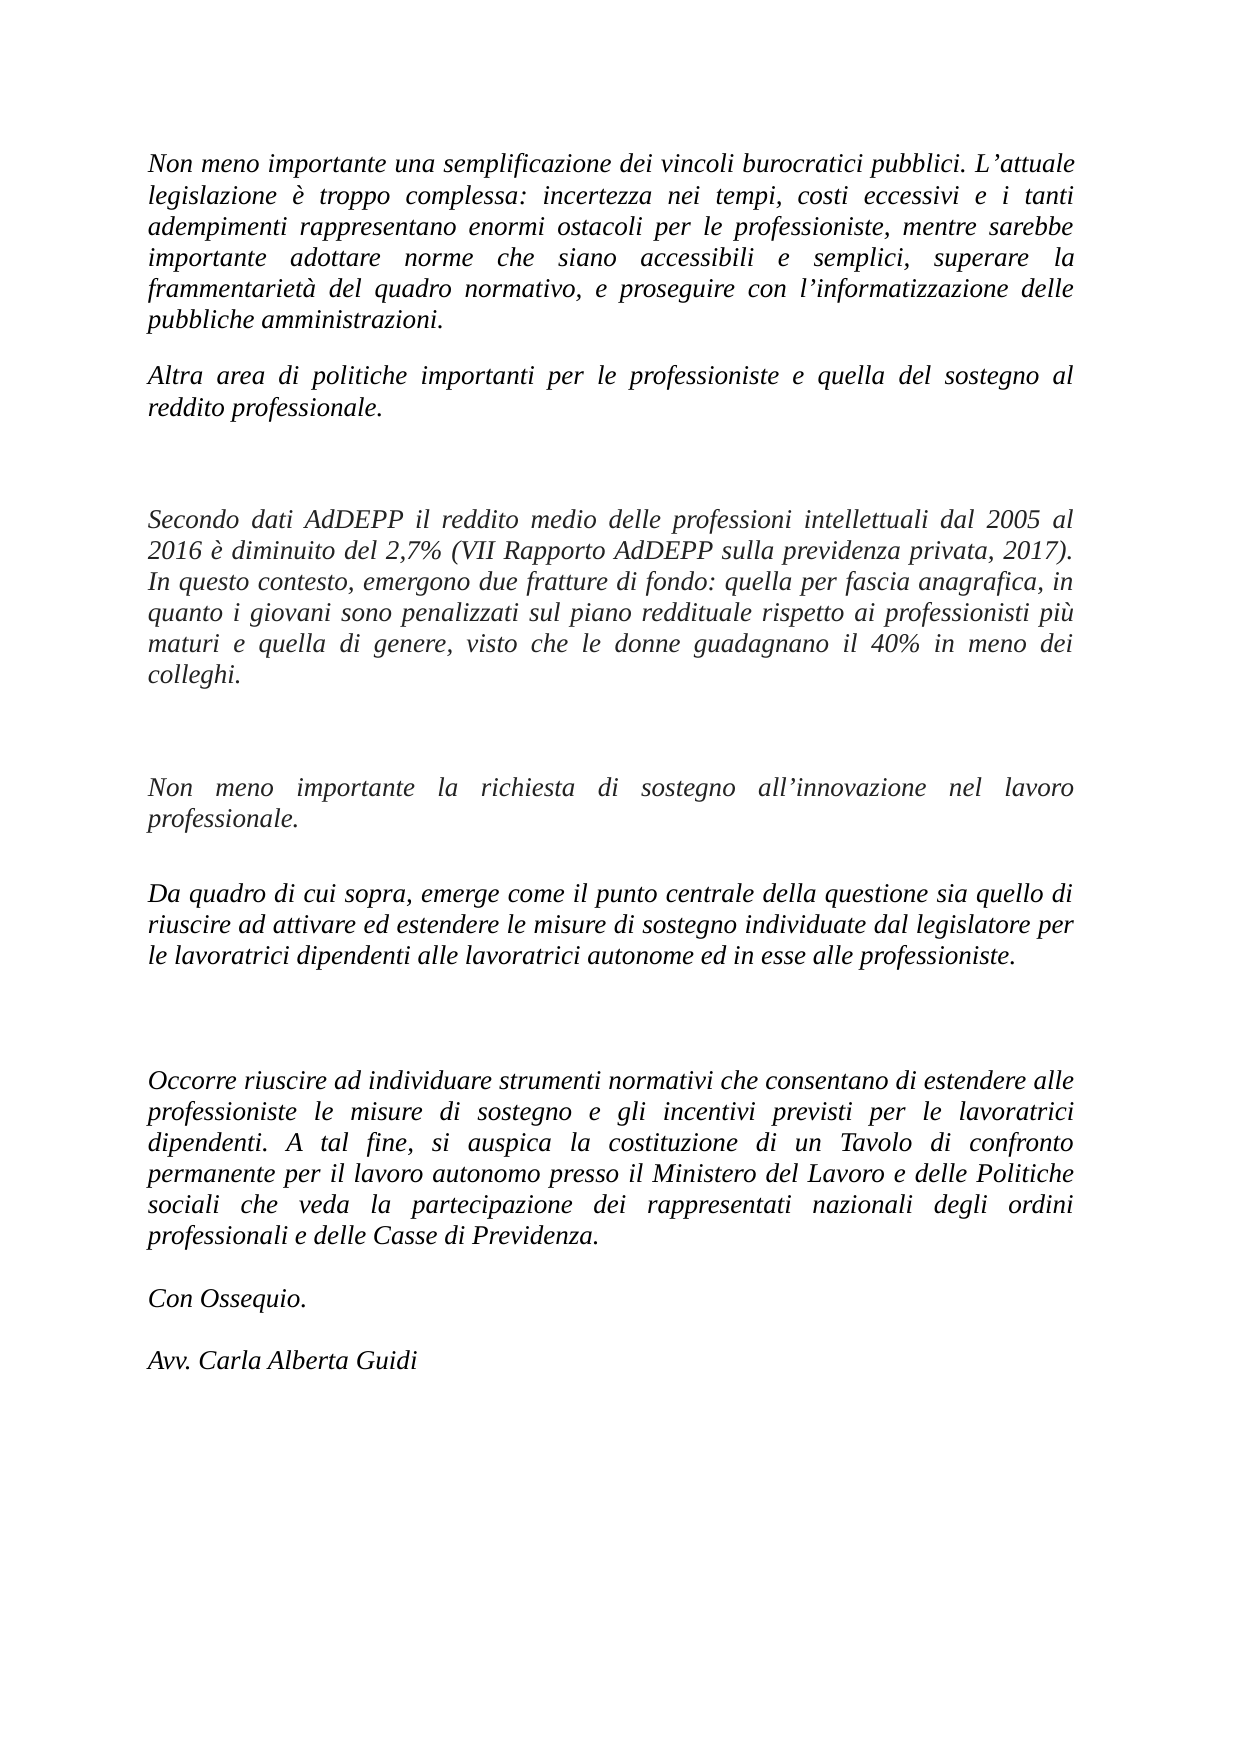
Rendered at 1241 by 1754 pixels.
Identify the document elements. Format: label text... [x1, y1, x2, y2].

text Avv. Carla Alberta Guidi [148, 1344, 1077, 1375]
text Altra area di politiche importanti per le professioniste e quella del sostegno al reddito professionale. [148, 359, 1077, 422]
text Da quadro di cui sopra, emerge come il punto centrale della questione sia quello di riuscire ad attivare ed estendere le misure di sostegno individuate dal legislatore per le lavoratrici dipendenti alle lavoratrici autonome ed in esse alle professioniste. [148, 877, 1077, 970]
text Non meno importante una semplificazione dei vincoli burocratici pubblici. L’attuale legislazione è troppo complessa: incertezza nei tempi, costi eccessivi e i tanti adempimenti rappresentano enormi ostacoli per le professioniste, mentre sarebbe importante adottare norme che siano accessibili e semplici, superare la frammentarietà del quadro normativo, e proseguire con l’informatizzazione delle pubbliche amministrazioni. [148, 148, 1077, 334]
text Secondo dati AdDEPP il reddito medio delle professioni intellettuali dal 2005 al 2016 è diminuito del 2,7% (VII Rapporto AdDEPP sulla previdenza privata, 2017). In questo contesto, emergono due fratture di fondo: quella per fascia anagrafica, in quanto i giovani sono penalizzati sul piano reddituale rispetto ai professionisti più maturi e quella di genere, visto che le donne guadagnano il 40% in meno dei colleghi. [148, 503, 1077, 690]
text Non meno importante la richiesta di sostegno all’innovazione nel lavoro professionale. [148, 771, 1077, 833]
text Occorre riuscire ad individuare strumenti normativi che consentano di estendere alle professioniste le misure di sostegno e gli incentivi previsti per le lavoratrici dipendenti. A tal fine, si auspica la costituzione di un Tavolo di confronto permanente per il lavoro autonomo presso il Ministero del Lavoro e delle Politiche sociali che veda la partecipazione dei rappresentati nazionali degli ordini professionali e delle Casse di Previdenza. [148, 1064, 1077, 1251]
text Con Ossequio. [148, 1282, 1077, 1313]
